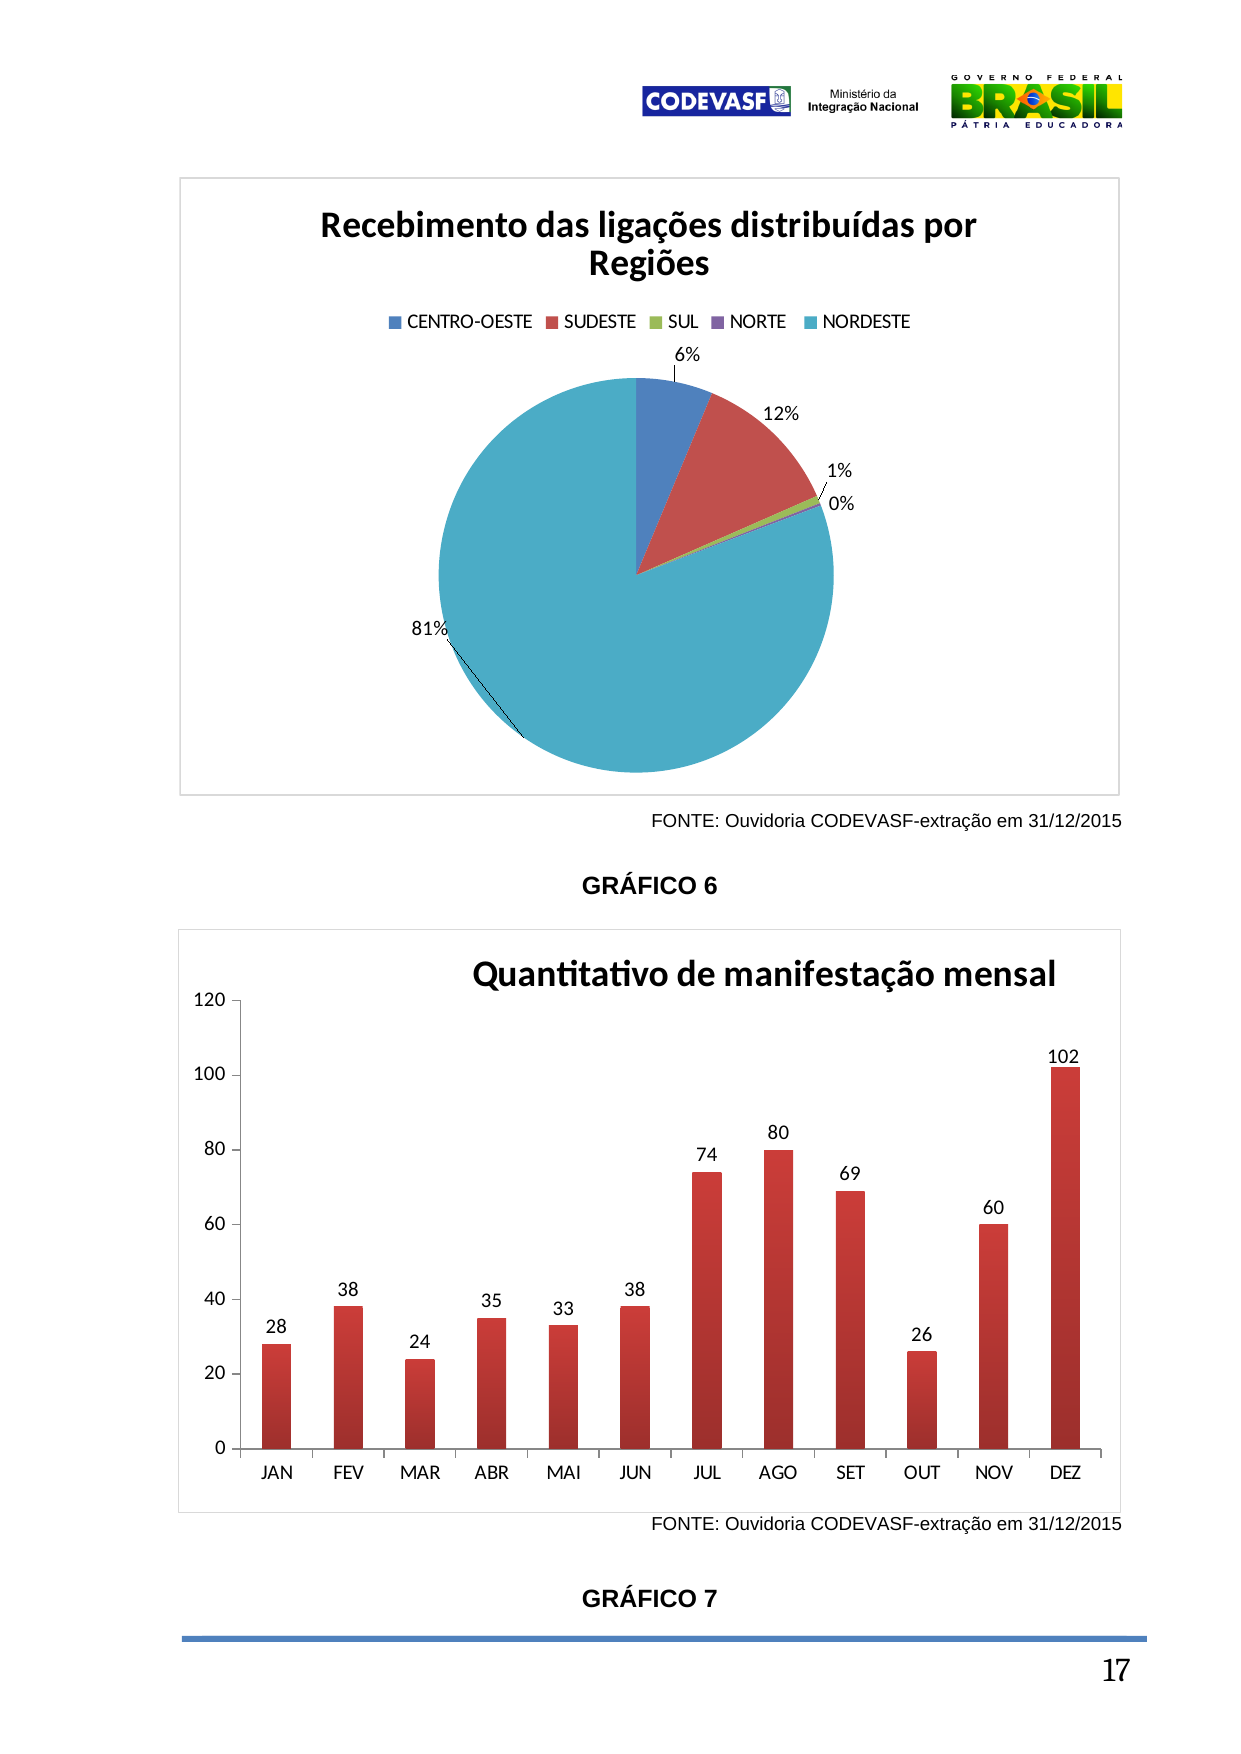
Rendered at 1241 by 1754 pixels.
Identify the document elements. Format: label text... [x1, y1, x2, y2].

picture [642, 75, 1123, 128]
text FONTE: Ouvidoria CODEVASF-extração em 31/12/2015 [177, 810, 1122, 832]
text GRÁFICO 6 [177, 871, 1122, 900]
text GRÁFICO 7 [177, 1584, 1122, 1613]
text FONTE: Ouvidoria CODEVASF-extração em 31/12/2015 [177, 1513, 1122, 1535]
